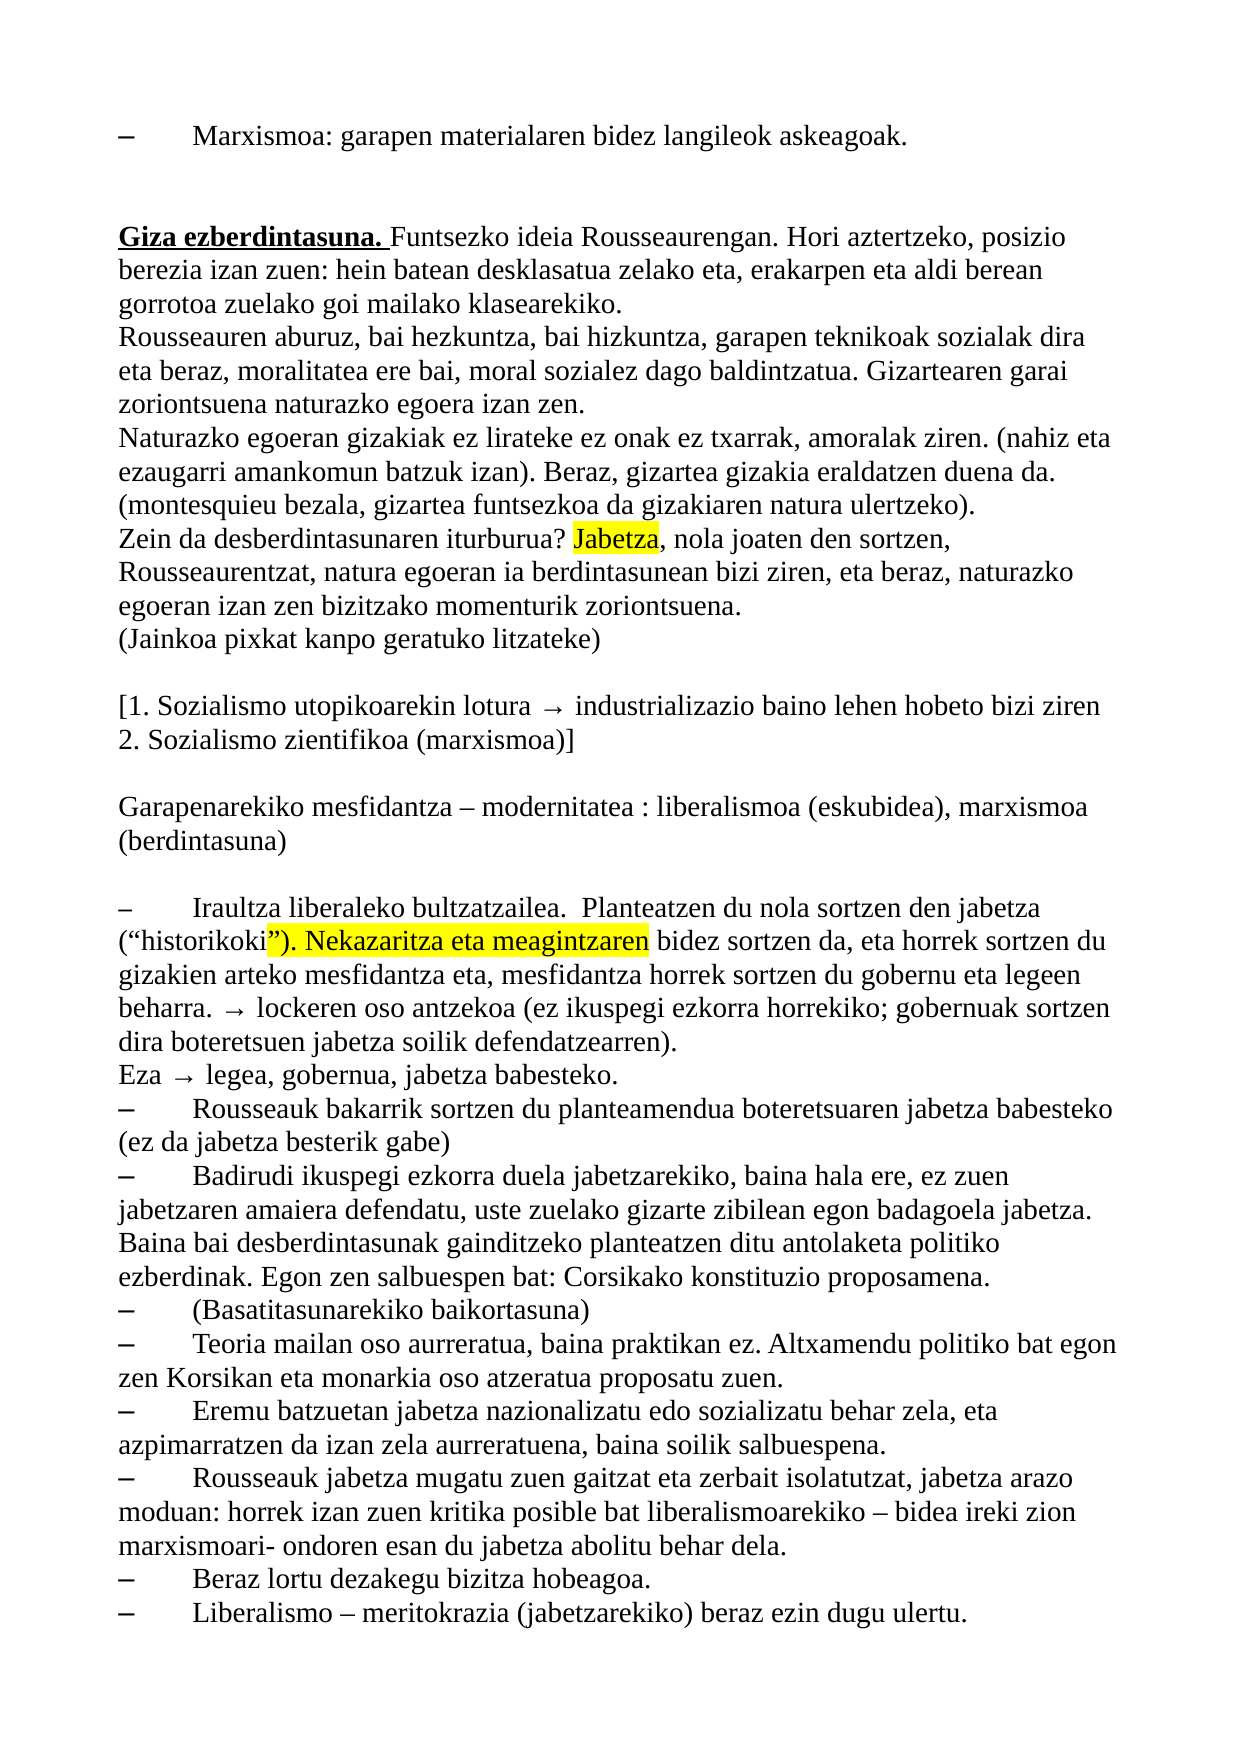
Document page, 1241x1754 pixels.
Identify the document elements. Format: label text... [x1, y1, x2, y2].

list Teoria mailan oso aurreratua, baina praktikan ez. Altxamendu politiko bat egon zen Korsikan eta monarkia oso atzeratua proposatu zuen. [118, 1326, 1122, 1393]
list Rousseauk bakarrik sortzen du planteamendua boteretsuaren jabetza babesteko (ez da jabetza besterik gabe) [118, 1091, 1122, 1158]
list Eremu batzuetan jabetza nazionalizatu edo sozializatu behar zela, eta azpimarratzen da izan zela aurreratuena, baina soilik salbuespena. [118, 1393, 1122, 1460]
text Giza ezberdintasuna. Funtsezko ideia Rousseaurengan. Hori aztertzeko, posizio berezia izan zuen: hein batean desklasatua zelako eta, erakarpen eta aldi berean gorrotoa zuelako goi mailako klasearekiko. [118, 219, 1122, 319]
text [1. Sozialismo utopikoarekin lotura → industrializazio baino lehen hobeto bizi ziren 2. Sozialismo zientifikoa (marxismoa)] [118, 688, 1122, 756]
text (Jainkoa pixkat kanpo geratuko litzateke) [118, 621, 1122, 655]
text Naturazko egoeran gizakiak ez lirateke ez onak ez txarrak, amoralak ziren. (nahiz eta ezaugarri amankomun batzuk izan). Beraz, gizartea gizakia eraldatzen duena da. (montesquieu bezala, gizartea funtsezkoa da gizakiaren natura ulertzeko). [118, 420, 1122, 521]
list (Basatitasunarekiko baikortasuna) [118, 1292, 1122, 1326]
text Rousseauren aburuz, bai hezkuntza, bai hizkuntza, garapen teknikoak sozialak dira eta beraz, moralitatea ere bai, moral sozialez dago baldintzatua. Gizartearen garai zoriontsuena naturazko egoera izan zen. [118, 319, 1122, 420]
list Marxismoa: garapen materialaren bidez langileok askeagoak. [118, 118, 1122, 152]
list Iraultza liberaleko bultzatzailea. Planteatzen du nola sortzen den jabetza (“historikoki”). Nekazaritza eta meagintzaren bidez sortzen da, eta horrek sortzen du gizakien arteko mesfidantza eta, mesfidantza horrek sortzen du gobernu eta legeen beharra. → lockeren oso antzekoa (ez ikuspegi ezkorra horrekiko; gobernuak sortzen dira boteretsuen jabetza soilik defendatzearren). Eza → legea, gobernua, jabetza babesteko. [118, 890, 1122, 1091]
list Badirudi ikuspegi ezkorra duela jabetzarekiko, baina hala ere, ez zuen jabetzaren amaiera defendatu, uste zuelako gizarte zibilean egon badagoela jabetza. Baina bai desberdintasunak gainditzeko planteatzen ditu antolaketa politiko ezberdinak. Egon zen salbuespen bat: Corsikako konstituzio proposamena. [118, 1158, 1122, 1292]
text Garapenarekiko mesfidantza – modernitatea : liberalismoa (eskubidea), marxismoa (berdintasuna) [118, 789, 1122, 856]
list Liberalismo – meritokrazia (jabetzarekiko) beraz ezin dugu ulertu. [118, 1595, 1122, 1628]
text Zein da desberdintasunaren iturburua? Jabetza, nola joaten den sortzen, Rousseaurentzat, natura egoeran ia berdintasunean bizi ziren, eta beraz, naturazko egoeran izan zen bizitzako momenturik zoriontsuena. [118, 521, 1122, 621]
list Beraz lortu dezakegu bizitza hobeagoa. [118, 1561, 1122, 1595]
list Rousseauk jabetza mugatu zuen gaitzat eta zerbait isolatutzat, jabetza arazo moduan: horrek izan zuen kritika posible bat liberalismoarekiko – bidea ireki zion marxismoari- ondoren esan du jabetza abolitu behar dela. [118, 1460, 1122, 1561]
